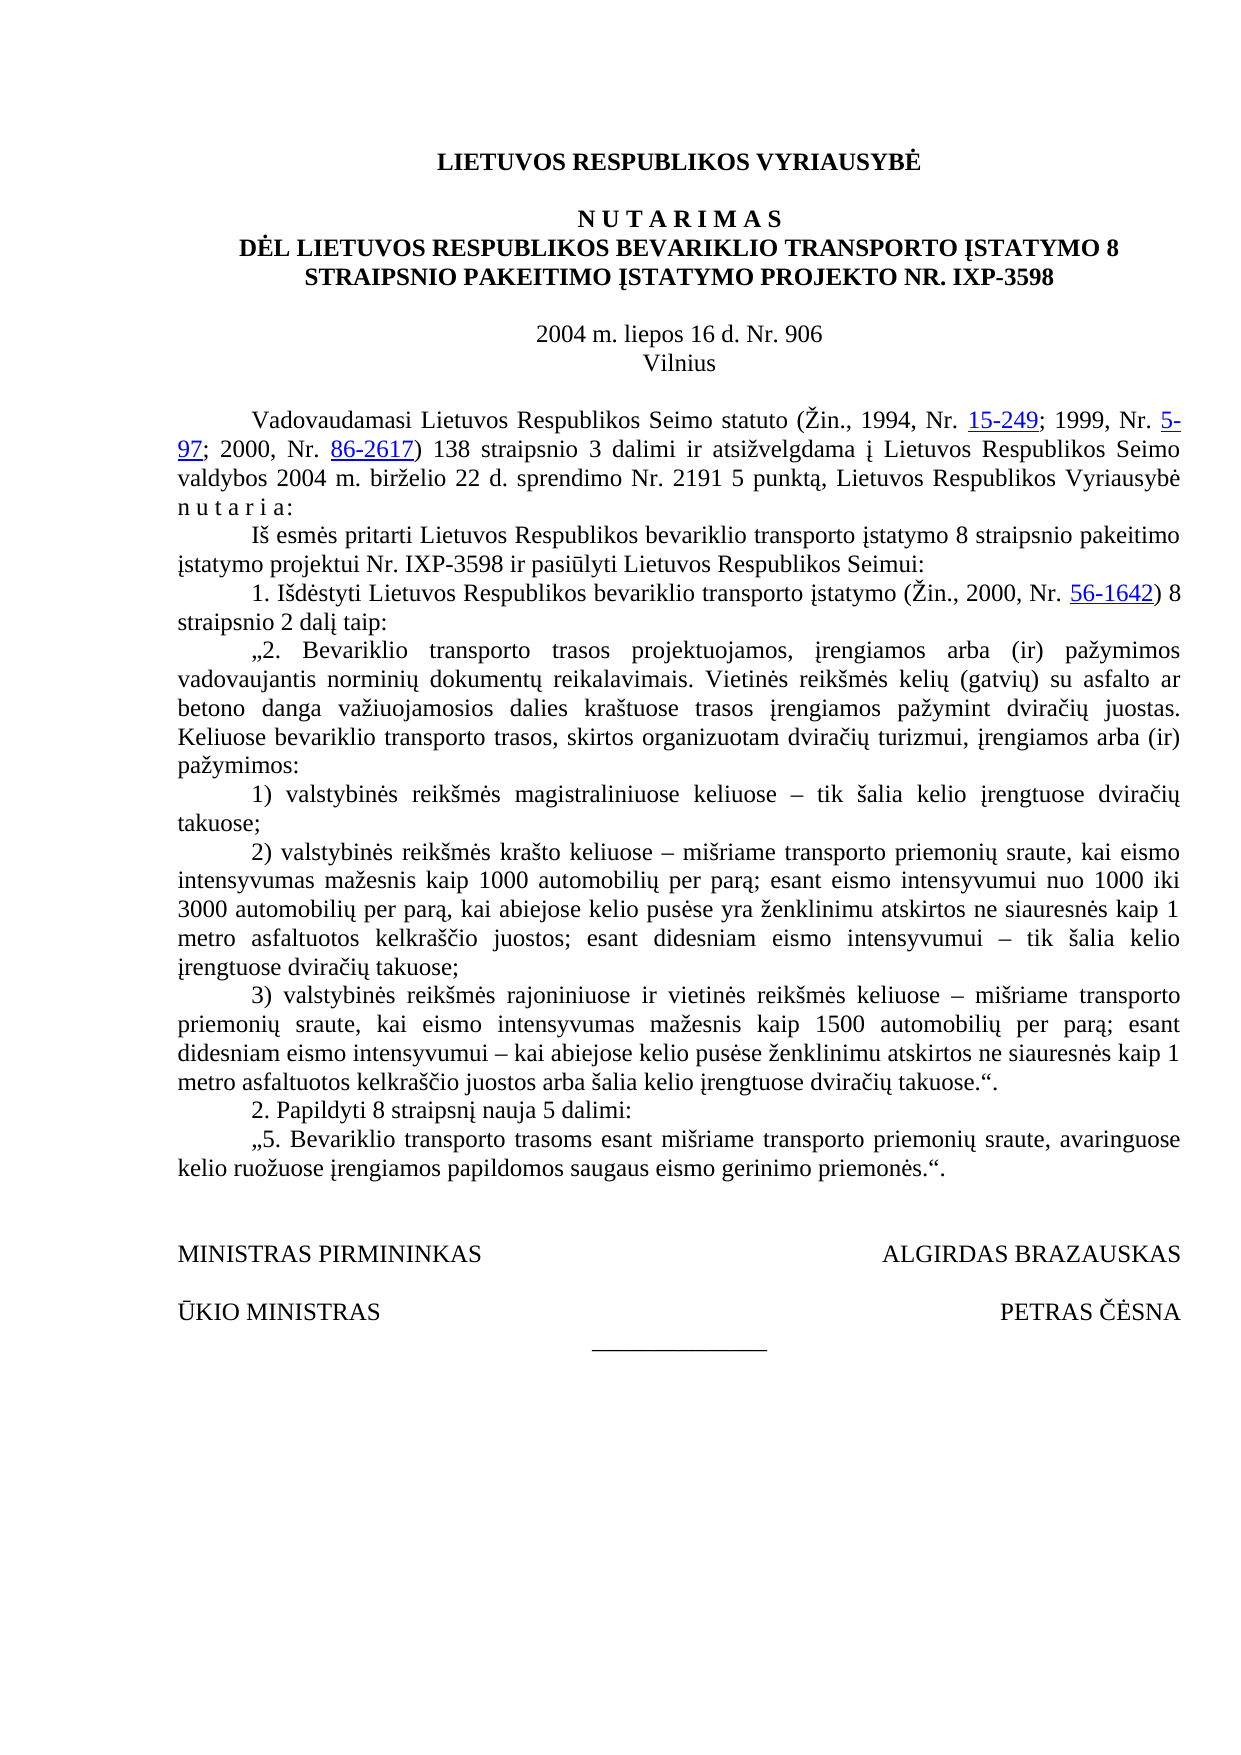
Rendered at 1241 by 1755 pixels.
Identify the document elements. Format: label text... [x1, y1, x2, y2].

text 2004 m. liepos 16 d. Nr. 906 [177, 319, 1181, 348]
text 3) valstybinės reikšmės rajoniniuose ir vietinės reikšmės keliuose – mišriame transporto priemonių sraute, kai eismo intensyvumas mažesnis kaip 1500 automobilių per parą; esant didesniam eismo intensyvumui – kai abiejose kelio pusėse ženklinimu atskirtos ne siauresnės kaip 1 metro asfaltuotos kelkraščio juostos arba šalia kelio įrengtuose dviračių takuose.“. [177, 981, 1181, 1096]
text ŪKIO MINISTRAS PETRAS ČĖSNA [177, 1297, 1181, 1326]
text N U T A R I M A S [177, 204, 1181, 233]
text Iš esmės pritarti Lietuvos Respublikos bevariklio transporto įstatymo 8 straipsnio pakeitimo įstatymo projektui Nr. IXP-3598 ir pasiūlyti Lietuvos Respublikos Seimui: [177, 521, 1181, 578]
text MINISTRAS PIRMININKAS ALGIRDAS BRAZAUSKAS [177, 1239, 1181, 1268]
text 1. Išdėstyti Lietuvos Respublikos bevariklio transporto įstatymo (Žin., 2000, Nr. 56-1642) 8 straipsnio 2 dalį taip: [177, 578, 1181, 636]
text Vilnius [177, 348, 1181, 377]
text 2) valstybinės reikšmės krašto keliuose – mišriame transporto priemonių sraute, kai eismo intensyvumas mažesnis kaip 1000 automobilių per parą; esant eismo intensyvumui nuo 1000 iki 3000 automobilių per parą, kai abiejose kelio pusėse yra ženklinimu atskirtos ne siauresnės kaip 1 metro asfaltuotos kelkraščio juostos; esant didesniam eismo intensyvumui – tik šalia kelio įrengtuose dviračių takuose; [177, 837, 1181, 981]
text DĖL LIETUVOS RESPUBLIKOS BEVARIKLIO TRANSPORTO ĮSTATYMO 8 STRAIPSNIO PAKEITIMO ĮSTATYMO PROJEKTO NR. IXP-3598 [177, 233, 1181, 291]
text „5. Bevariklio transporto trasoms esant mišriame transporto priemonių sraute, avaringuose kelio ruožuose įrengiamos papildomos saugaus eismo gerinimo priemonės.“. [177, 1124, 1181, 1182]
text Vadovaudamasi Lietuvos Respublikos Seimo statuto (Žin., 1994, Nr. 15-249; 1999, Nr. 5-97; 2000, Nr. 86-2617) 138 straipsnio 3 dalimi ir atsižvelgdama į Lietuvos Respublikos Seimo valdybos 2004 m. birželio 22 d. sprendimo Nr. 2191 5 punktą, Lietuvos Respublikos Vyriausybė nutaria: [177, 406, 1181, 521]
text 1) valstybinės reikšmės magistraliniuose keliuose – tik šalia kelio įrengtuose dviračių takuose; [177, 779, 1181, 837]
text „2. Bevariklio transporto trasos projektuojamos, įrengiamos arba (ir) pažymimos vadovaujantis norminių dokumentų reikalavimais. Vietinės reikšmės kelių (gatvių) su asfalto ar betono danga važiuojamosios dalies kraštuose trasos įrengiamos pažymint dviračių juostas. Keliuose bevariklio transporto trasos, skirtos organizuotam dviračių turizmui, įrengiamos arba (ir) pažymimos: [177, 636, 1181, 779]
text 2. Papildyti 8 straipsnį nauja 5 dalimi: [177, 1096, 1181, 1124]
text ______________ [177, 1326, 1181, 1354]
text LIETUVOS RESPUBLIKOS VYRIAUSYBĖ [177, 147, 1181, 176]
